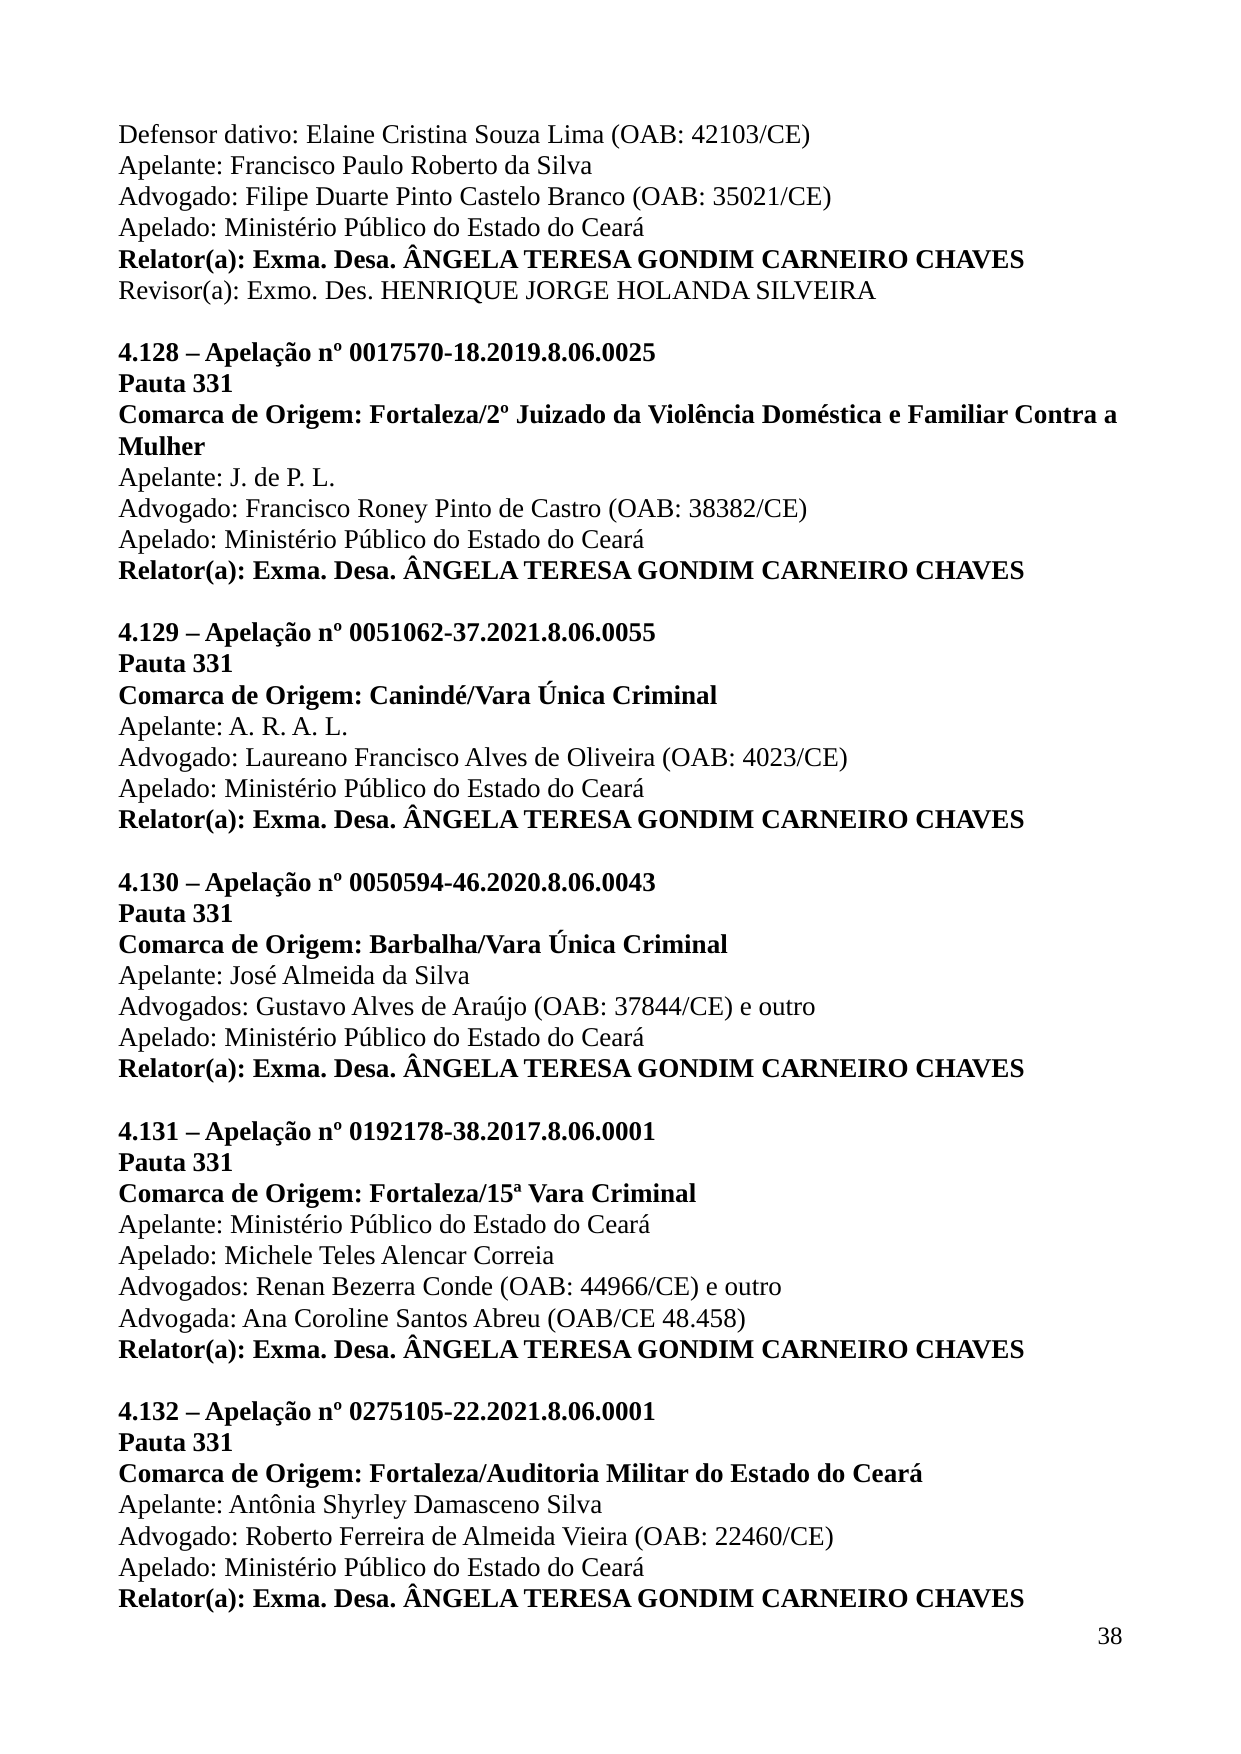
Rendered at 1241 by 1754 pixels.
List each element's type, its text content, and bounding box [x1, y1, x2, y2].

text 4.129 – Apelação nº 0051062-37.2021.8.06.0055 [118, 616, 1122, 648]
text Relator(a): Exma. Desa. ÂNGELA TERESA GONDIM CARNEIRO CHAVES [118, 243, 1122, 274]
text Apelante: Ministério Público do Estado do Ceará [118, 1208, 1122, 1239]
text Relator(a): Exma. Desa. ÂNGELA TERESA GONDIM CARNEIRO CHAVES [118, 1333, 1122, 1364]
text Comarca de Origem: Canindé/Vara Única Criminal [118, 679, 1122, 710]
text Apelado: Ministério Público do Estado do Ceará [118, 212, 1122, 243]
text Advogado: Filipe Duarte Pinto Castelo Branco (OAB: 35021/CE) [118, 180, 1122, 212]
text Relator(a): Exma. Desa. ÂNGELA TERESA GONDIM CARNEIRO CHAVES [118, 554, 1122, 585]
text Comarca de Origem: Barbalha/Vara Única Criminal [118, 928, 1122, 959]
text Revisor(a): Exmo. Des. HENRIQUE JORGE HOLANDA SILVEIRA [118, 274, 1122, 305]
text Advogada: Ana Coroline Santos Abreu (OAB/CE 48.458) [118, 1302, 1122, 1333]
text Apelante: J. de P. L. [118, 461, 1122, 492]
text Apelante: José Almeida da Silva [118, 959, 1122, 990]
text Apelante: Antônia Shyrley Damasceno Silva [118, 1488, 1122, 1520]
text Pauta 331 [118, 897, 1122, 928]
text 4.131 – Apelação nº 0192178-38.2017.8.06.0001 [118, 1115, 1122, 1146]
text Pauta 331 [118, 1426, 1122, 1457]
text Apelado: Ministério Público do Estado do Ceará [118, 1551, 1122, 1582]
text Relator(a): Exma. Desa. ÂNGELA TERESA GONDIM CARNEIRO CHAVES [118, 803, 1122, 834]
text Pauta 331 [118, 648, 1122, 679]
text Apelado: Michele Teles Alencar Correia [118, 1239, 1122, 1271]
text Apelado: Ministério Público do Estado do Ceará [118, 523, 1122, 554]
text Comarca de Origem: Fortaleza/2º Juizado da Violência Doméstica e Familiar Contra a Mulher [118, 398, 1122, 461]
text Apelante: Francisco Paulo Roberto da Silva [118, 149, 1122, 180]
text Apelante: A. R. A. L. [118, 710, 1122, 741]
text Comarca de Origem: Fortaleza/Auditoria Militar do Estado do Ceará [118, 1457, 1122, 1488]
text Apelado: Ministério Público do Estado do Ceará [118, 772, 1122, 803]
text Advogado: Francisco Roney Pinto de Castro (OAB: 38382/CE) [118, 492, 1122, 523]
text Comarca de Origem: Fortaleza/15ª Vara Criminal [118, 1177, 1122, 1208]
text Defensor dativo: Elaine Cristina Souza Lima (OAB: 42103/CE) [118, 118, 1122, 149]
text Advogado: Laureano Francisco Alves de Oliveira (OAB: 4023/CE) [118, 741, 1122, 772]
text 4.130 – Apelação nº 0050594-46.2020.8.06.0043 [118, 866, 1122, 897]
text Pauta 331 [118, 367, 1122, 398]
text Relator(a): Exma. Desa. ÂNGELA TERESA GONDIM CARNEIRO CHAVES [118, 1052, 1122, 1084]
text Apelado: Ministério Público do Estado do Ceará [118, 1021, 1122, 1052]
text 4.128 – Apelação nº 0017570-18.2019.8.06.0025 [118, 336, 1122, 367]
text Pauta 331 [118, 1146, 1122, 1177]
text Advogados: Renan Bezerra Conde (OAB: 44966/CE) e outro [118, 1271, 1122, 1302]
text Relator(a): Exma. Desa. ÂNGELA TERESA GONDIM CARNEIRO CHAVES [118, 1582, 1122, 1613]
text Advogados: Gustavo Alves de Araújo (OAB: 37844/CE) e outro [118, 990, 1122, 1021]
text 4.132 – Apelação nº 0275105-22.2021.8.06.0001 [118, 1395, 1122, 1426]
text Advogado: Roberto Ferreira de Almeida Vieira (OAB: 22460/CE) [118, 1520, 1122, 1551]
